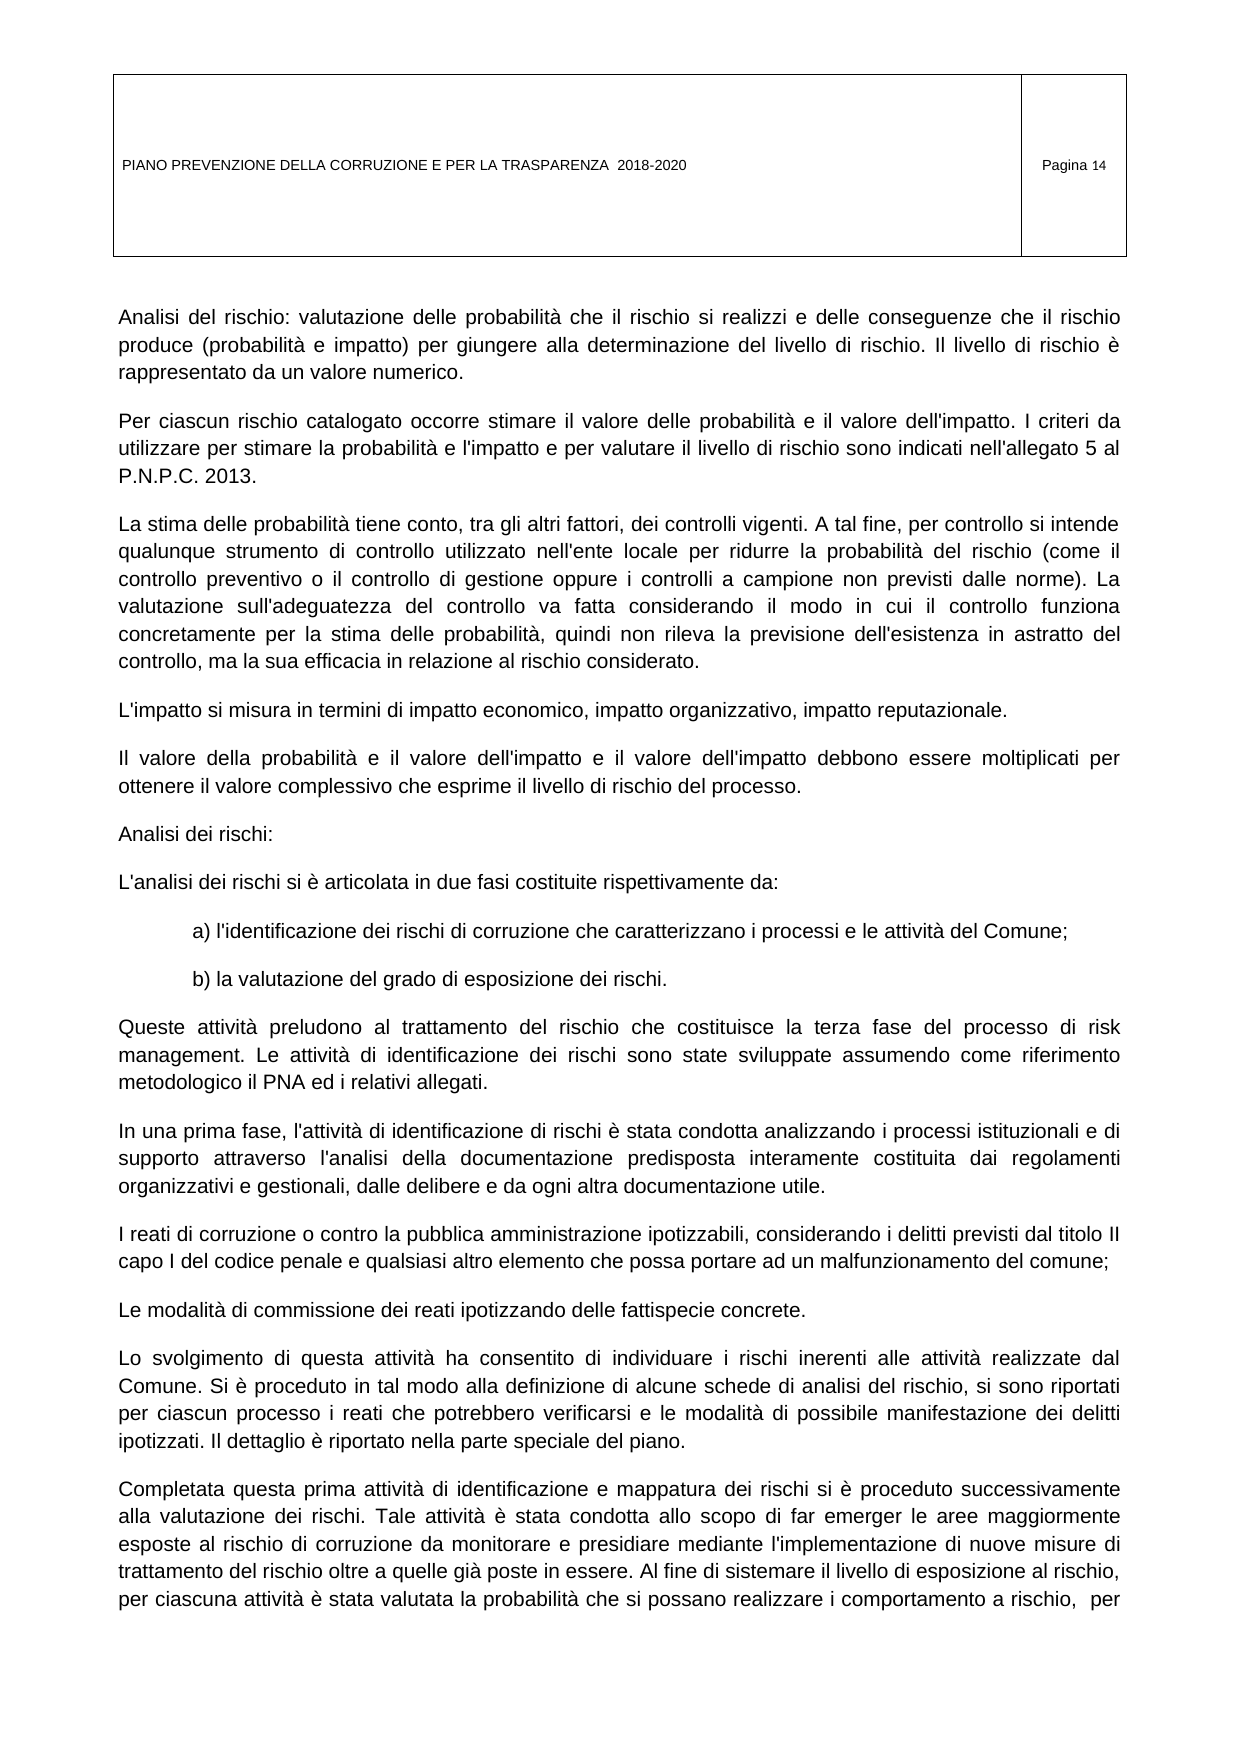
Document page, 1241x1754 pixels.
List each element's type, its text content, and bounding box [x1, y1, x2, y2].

text Analisi del rischio: valutazione delle probabilità che il rischio si realizzi e delle conseguenze che il rischio produce (probabilità e impatto) per giungere alla determinazione del livello di rischio. Il livello di rischio è rappresentato da un valore numerico. [118, 305, 1122, 384]
text L'impatto si misura in termini di impatto economico, impatto organizzativo, impatto reputazionale. [118, 698, 1122, 722]
text Per ciascun rischio catalogato occorre stimare il valore delle probabilità e il valore dell'impatto. I criteri da utilizzare per stimare la probabilità e l'impatto e per valutare il livello di rischio sono indicati nell'allegato 5 al P.N.P.C. 2013. [118, 408, 1122, 487]
text Analisi dei rischi: [118, 822, 1122, 846]
text Il valore della probabilità e il valore dell'impatto e il valore dell'impatto debbono essere moltiplicati per ottenere il valore complessivo che esprime il livello di rischio del processo. [118, 746, 1122, 797]
text Lo svolgimento di questa attività ha consentito di individuare i rischi inerenti alle attività realizzate dal Comune. Si è proceduto in tal modo alla definizione di alcune schede di analisi del rischio, si sono riportati per ciascun processo i reati che potrebbero verificarsi e le modalità di possibile manifestazione dei delitti ipotizzati. Il dettaglio è riportato nella parte speciale del piano. [118, 1346, 1122, 1452]
text b) la valutazione del grado di esposizione dei rischi. [118, 967, 1122, 991]
text Completata questa prima attività di identificazione e mappatura dei rischi si è proceduto successivamente alla valutazione dei rischi. Tale attività è stata condotta allo scopo di far emerger le aree maggiormente esposte al rischio di corruzione da monitorare e presidiare mediante l'implementazione di nuove misure di trattamento del rischio oltre a quelle già poste in essere. Al fine di sistemare il livello di esposizione al rischio, per ciascuna attività è stata valutata la probabilità che si possano realizzare i comportamento a rischio, per [118, 1477, 1122, 1611]
text L'analisi dei rischi si è articolata in due fasi costituite rispettivamente da: [118, 870, 1122, 894]
text a) l'identificazione dei rischi di corruzione che caratterizzano i processi e le attività del Comune; [118, 918, 1122, 942]
text La stima delle probabilità tiene conto, tra gli altri fattori, dei controlli vigenti. A tal fine, per controllo si intende qualunque strumento di controllo utilizzato nell'ente locale per ridurre la probabilità del rischio (come il controllo preventivo o il controllo di gestione oppure i controlli a campione non previsti dalle norme). La valutazione sull'adeguatezza del controllo va fatta considerando il modo in cui il controllo funziona concretamente per la stima delle probabilità, quindi non rileva la previsione dell'esistenza in astratto del controllo, ma la sua efficacia in relazione al rischio considerato. [118, 512, 1122, 673]
text I reati di corruzione o contro la pubblica amministrazione ipotizzabili, considerando i delitti previsti dal titolo II capo I del codice penale e qualsiasi altro elemento che possa portare ad un malfunzionamento del comune; [118, 1222, 1122, 1273]
text In una prima fase, l'attività di identificazione di rischi è stata condotta analizzando i processi istituzionali e di supporto attraverso l'analisi della documentazione predisposta interamente costituita dai regolamenti organizzativi e gestionali, dalle delibere e da ogni altra documentazione utile. [118, 1118, 1122, 1197]
text Le modalità di commissione dei reati ipotizzando delle fattispecie concrete. [118, 1298, 1122, 1322]
text Queste attività preludono al trattamento del rischio che costituisce la terza fase del processo di risk management. Le attività di identificazione dei rischi sono state sviluppate assumendo come riferimento metodologico il PNA ed i relativi allegati. [118, 1015, 1122, 1094]
